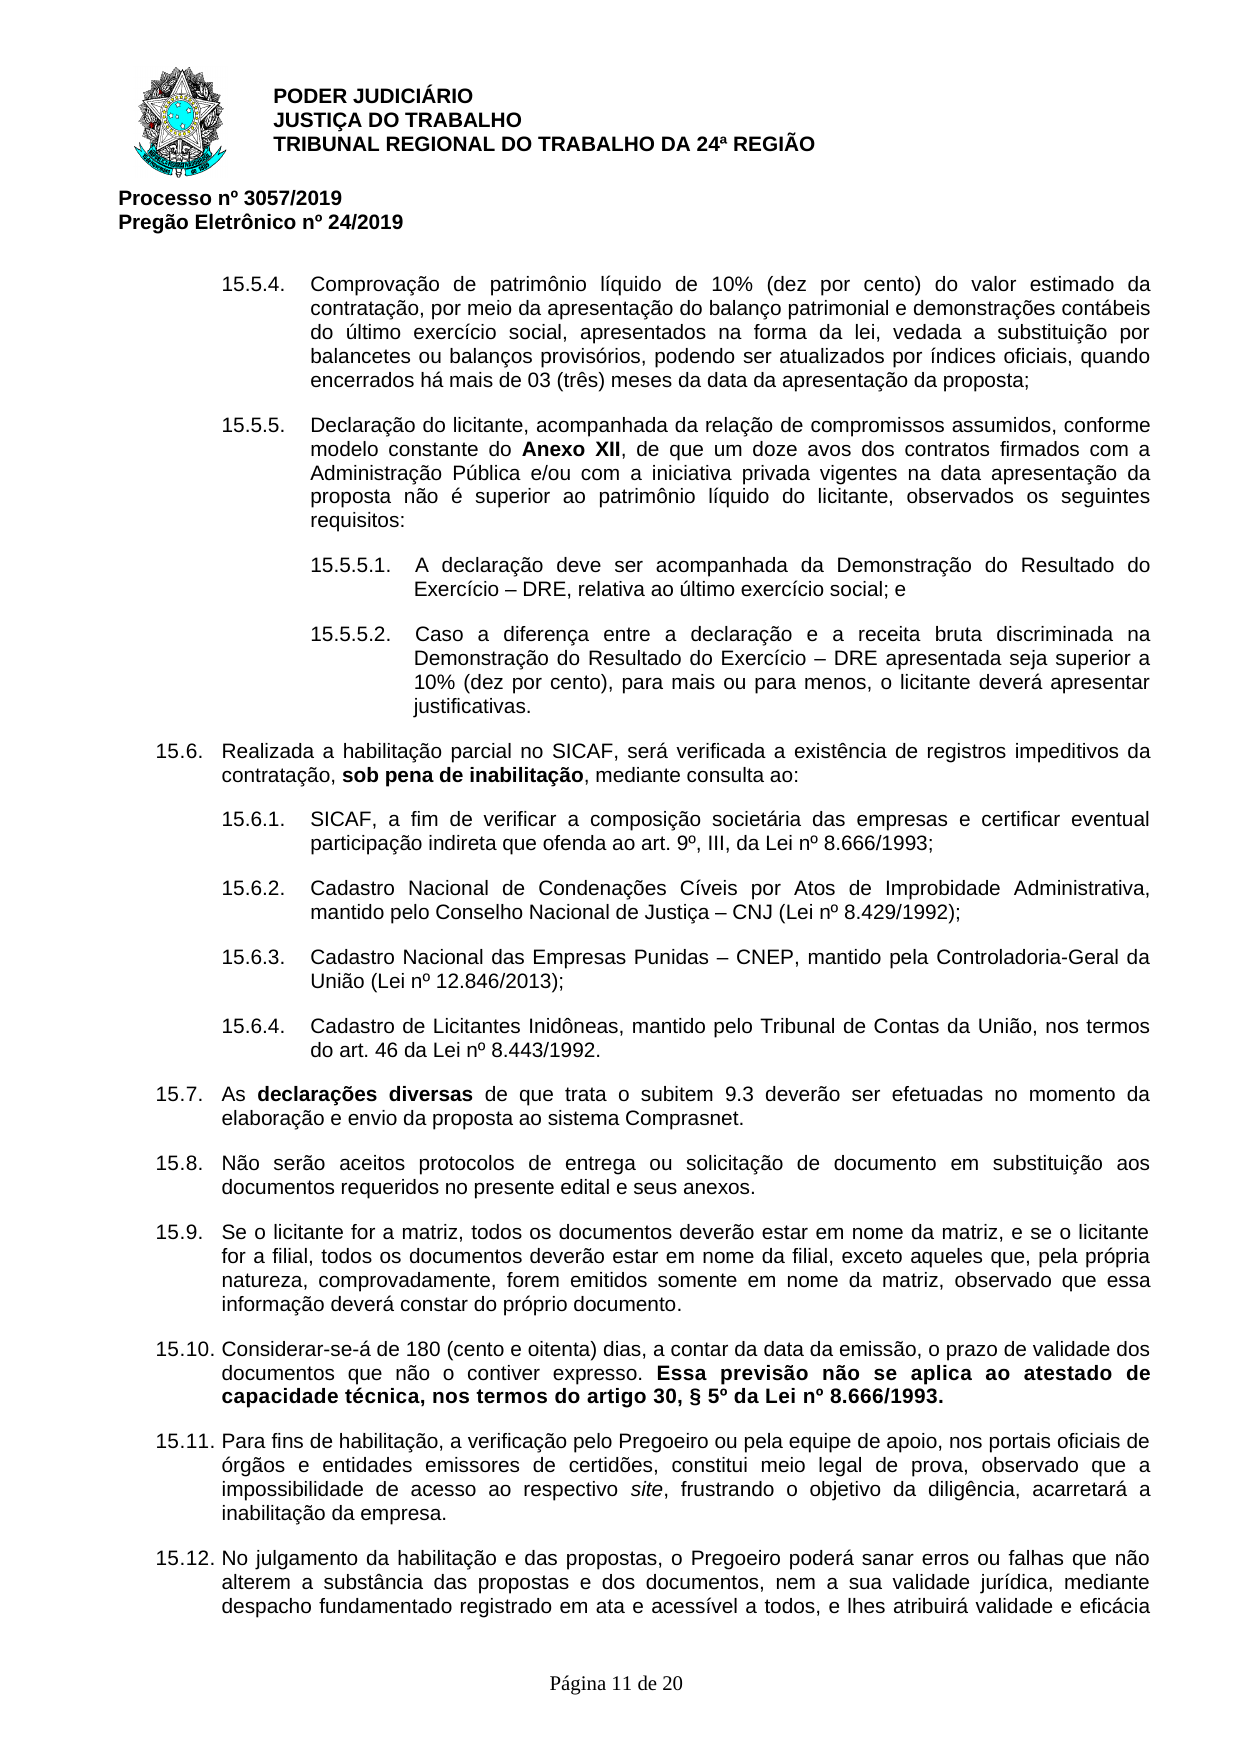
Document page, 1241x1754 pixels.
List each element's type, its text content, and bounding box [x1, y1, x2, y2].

list Para fins de habilitação, a verificação pelo Pregoeiro ou pela equipe de apoio, nos portais oficiais de órgãos e entidades emissores de certidões, constitui meio legal de prova, observado que a impossibilidade de acesso ao respectivo site, frustrando o objetivo da diligência, acarretará a inabilitação da empresa. [155, 1429, 1152, 1525]
picture [133, 66, 228, 178]
list Considerar-se-á de 180 (cento e oitenta) dias, a contar da data da emissão, o prazo de validade dos documentos que não o contiver expresso. Essa previsão não se aplica ao atestado de capacidade técnica, nos termos do artigo 30, § 5º da Lei nº 8.666/1993. [155, 1336, 1152, 1408]
list SICAF, a fim de verificar a composição societária das empresas e certificar eventual participação indireta que ofenda ao art. 9º, III, da Lei nº 8.666/1993; [221, 807, 1152, 855]
list Realizada a habilitação parcial no SICAF, será verificada a existência de registros impeditivos da contratação, sob pena de inabilitação, mediante consulta ao: [155, 738, 1152, 786]
list Cadastro Nacional de Condenações Cíveis por Atos de Improbidade Administrativa, mantido pelo Conselho Nacional de Justiça – CNJ (Lei nº 8.429/1992); [221, 876, 1152, 924]
list Não serão aceitos protocolos de entrega ou solicitação de documento em substituição aos documentos requeridos no presente edital e seus anexos. [155, 1151, 1152, 1199]
list A declaração deve ser acompanhada da Demonstração do Resultado do Exercício – DRE, relativa ao último exercício social; e [310, 553, 1152, 601]
list Cadastro Nacional das Empresas Punidas – CNEP, mantido pela Controladoria-Geral da União (Lei nº 12.846/2013); [221, 945, 1152, 993]
list Cadastro de Licitantes Inidôneas, mantido pelo Tribunal de Contas da União, nos termos do art. 46 da Lei nº 8.443/1992. [221, 1013, 1152, 1061]
list Caso a diferença entre a declaração e a receita bruta discriminada na Demonstração do Resultado do Exercício – DRE apresentada seja superior a 10% (dez por cento), para mais ou para menos, o licitante deverá apresentar justificativas. [310, 622, 1152, 718]
list No julgamento da habilitação e das propostas, o Pregoeiro poderá sanar erros ou falhas que não alterem a substância das propostas e dos documentos, nem a sua validade jurídica, mediante despacho fundamentado registrado em ata e acessível a todos, e lhes atribuirá validade e eficácia [155, 1546, 1152, 1618]
list Comprovação de patrimônio líquido de 10% (dez por cento) do valor estimado da contratação, por meio da apresentação do balanço patrimonial e demonstrações contábeis do último exercício social, apresentados na forma da lei, vedada a substituição por balancetes ou balanços provisórios, podendo ser atualizados por índices oficiais, quando encerrados há mais de 03 (três) meses da data da apresentação da proposta; [221, 272, 1152, 392]
list As declarações diversas de que trata o subitem 9.3 deverão ser efetuadas no momento da elaboração e envio da proposta ao sistema Comprasnet. [155, 1082, 1152, 1130]
list Se o licitante for a matriz, todos os documentos deverão estar em nome da matriz, e se o licitante for a filial, todos os documentos deverão estar em nome da filial, exceto aqueles que, pela própria natureza, comprovadamente, forem emitidos somente em nome da matriz, observado que essa informação deverá constar do próprio documento. [155, 1220, 1152, 1316]
list Declaração do licitante, acompanhada da relação de compromissos assumidos, conforme modelo constante do Anexo XII, de que um doze avos dos contratos firmados com a Administração Pública e/ou com a iniciativa privada vigentes na data apresentação da proposta não é superior ao patrimônio líquido do licitante, observados os seguintes requisitos: [221, 412, 1152, 532]
